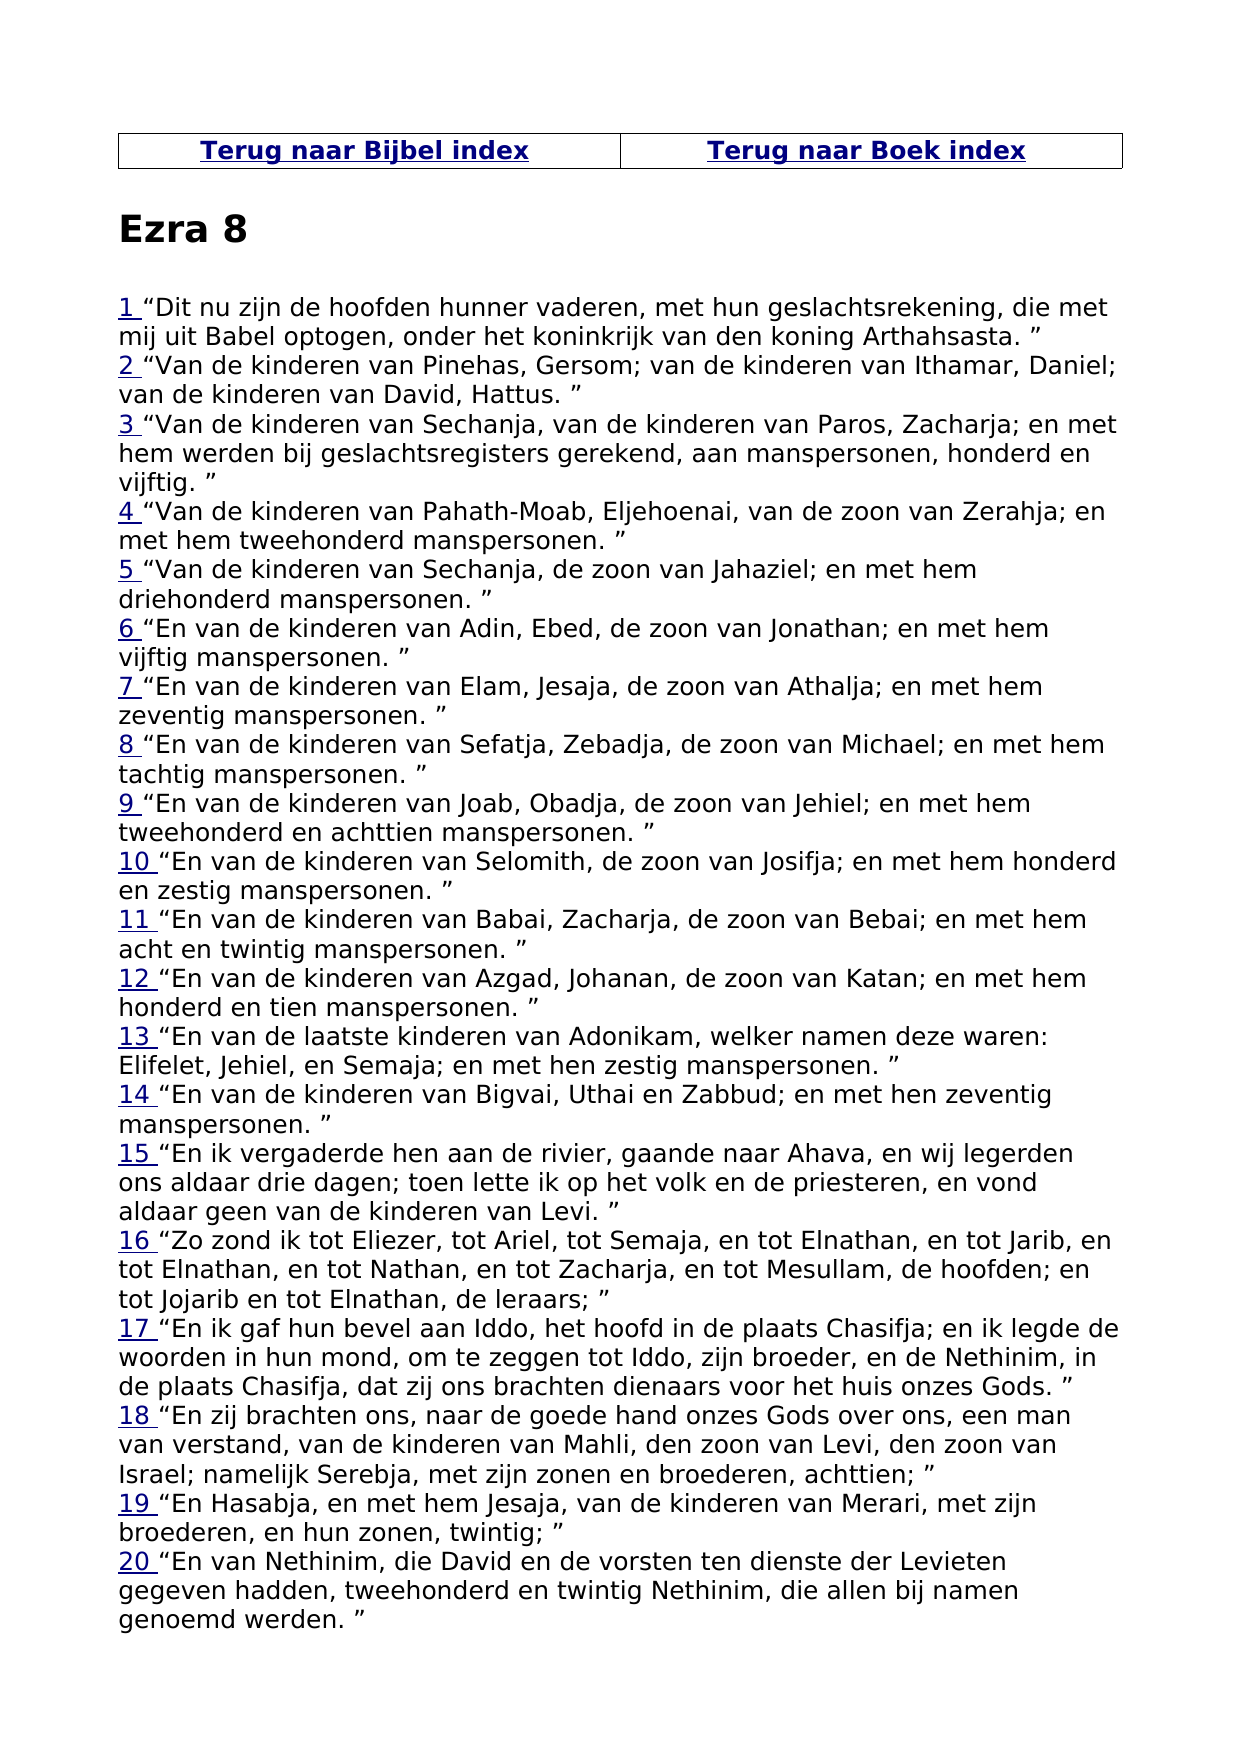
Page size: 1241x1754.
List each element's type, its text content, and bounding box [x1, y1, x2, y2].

table_header Terug naar Boek index [621, 134, 1122, 168]
table_header Terug naar Bijbel index [119, 134, 620, 168]
subtitle Ezra 8 [118, 208, 1122, 252]
text 1 “Dit nu zijn de hoofden hunner vaderen, met hun geslachtsrekening, die met mij uit Babel optogen, onder het koninkrijk van den koning Arthahsasta. ” 2 “Van de kinderen van Pinehas, Gersom; van de kinderen van Ithamar, Daniel; van de kinderen van David, Hattus. ” 3 “Van de kinderen van Sechanja, van de kinderen van Paros, Zacharja; en met hem werden bij geslachtsregisters gerekend, aan manspersonen, honderd en vijftig. ” 4 “Van de kinderen van Pahath-Moab, Eljehoenai, van de zoon van Zerahja; en met hem tweehonderd manspersonen. ” 5 “Van de kinderen van Sechanja, de zoon van Jahaziel; en met hem driehonderd manspersonen. ” 6 “En van de kinderen van Adin, Ebed, de zoon van Jonathan; en met hem vijftig manspersonen. ” 7 “En van de kinderen van Elam, Jesaja, de zoon van Athalja; en met hem zeventig manspersonen. ” 8 “En van de kinderen van Sefatja, Zebadja, de zoon van Michael; en met hem tachtig manspersonen. ” 9 “En van de kinderen van Joab, Obadja, de zoon van Jehiel; en met hem tweehonderd en achttien manspersonen. ” 10 “En van de kinderen van Selomith, de zoon van Josifja; en met hem honderd en zestig manspersonen. ” 11 “En van de kinderen van Babai, Zacharja, de zoon van Bebai; en met hem acht en twintig manspersonen. ” 12 “En van de kinderen van Azgad, Johanan, de zoon van Katan; en met hem honderd en tien manspersonen. ” 13 “En van de laatste kinderen van Adonikam, welker namen deze waren: Elifelet, Jehiel, en Semaja; en met hen zestig manspersonen. ” 14 “En van de kinderen van Bigvai, Uthai en Zabbud; en met hen zeventig manspersonen. ” 15 “En ik vergaderde hen aan de rivier, gaande naar Ahava, en wij legerden ons aldaar drie dagen; toen lette ik op het volk en de priesteren, en vond aldaar geen van de kinderen van Levi. ” 16 “Zo zond ik tot Eliezer, tot Ariel, tot Semaja, en tot Elnathan, en tot Jarib, en tot Elnathan, en tot Nathan, en tot Zacharja, en tot Mesullam, de hoofden; en tot Jojarib en tot Elnathan, de leraars; ” 17 “En ik gaf hun bevel aan Iddo, het hoofd in de plaats Chasifja; en ik legde de woorden in hun mond, om te zeggen tot Iddo, zijn broeder, en de Nethinim, in de plaats Chasifja, dat zij ons brachten dienaars voor het huis onzes Gods. ” 18 “En zij brachten ons, naar de goede hand onzes Gods over ons, een man van verstand, van de kinderen van Mahli, den zoon van Levi, den zoon van Israel; namelijk Serebja, met zijn zonen en broederen, achttien; ” 19 “En Hasabja, en met hem Jesaja, van de kinderen van Merari, met zijn broederen, en hun zonen, twintig; ” 20 “En van Nethinim, die David en de vorsten ten dienste der Levieten gegeven hadden, tweehonderd en twintig Nethinim, die allen bij namen genoemd werden. ” [118, 264, 1122, 1635]
